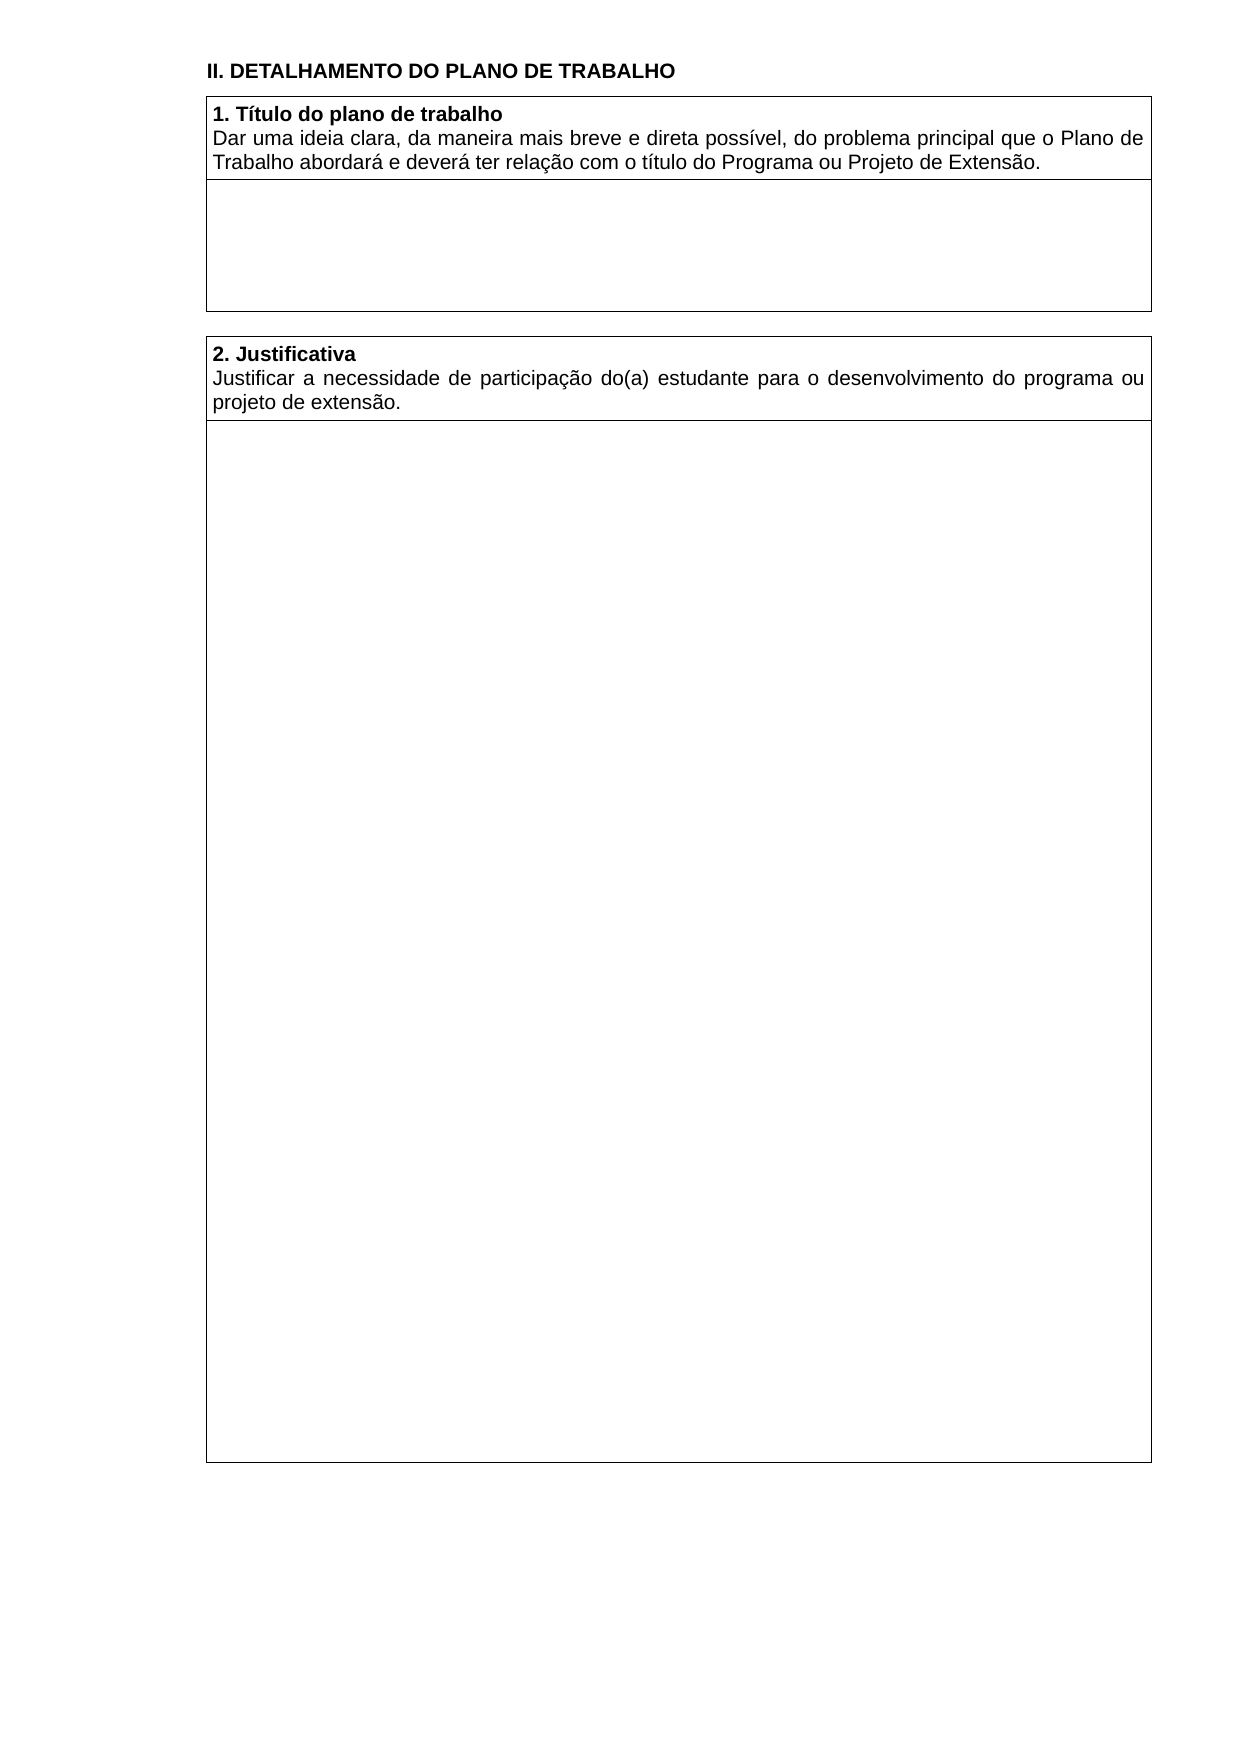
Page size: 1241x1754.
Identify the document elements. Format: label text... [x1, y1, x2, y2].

table_header 2. Justificativa Justificar a necessidade de participação do(a) estudante para o desenvolvimento do programa ou projeto de extensão. [207, 337, 1151, 419]
table_cell [207, 180, 1151, 311]
table_cell [207, 421, 1151, 1462]
table_header 1. Título do plano de trabalho Dar uma ideia clara, da maneira mais breve e direta possível, do problema principal que o Plano de Trabalho abordará e deverá ter relação com o título do Programa ou Projeto de Extensão. [207, 97, 1151, 179]
text II. DETALHAMENTO DO PLANO DE TRABALHO [207, 59, 1152, 83]
